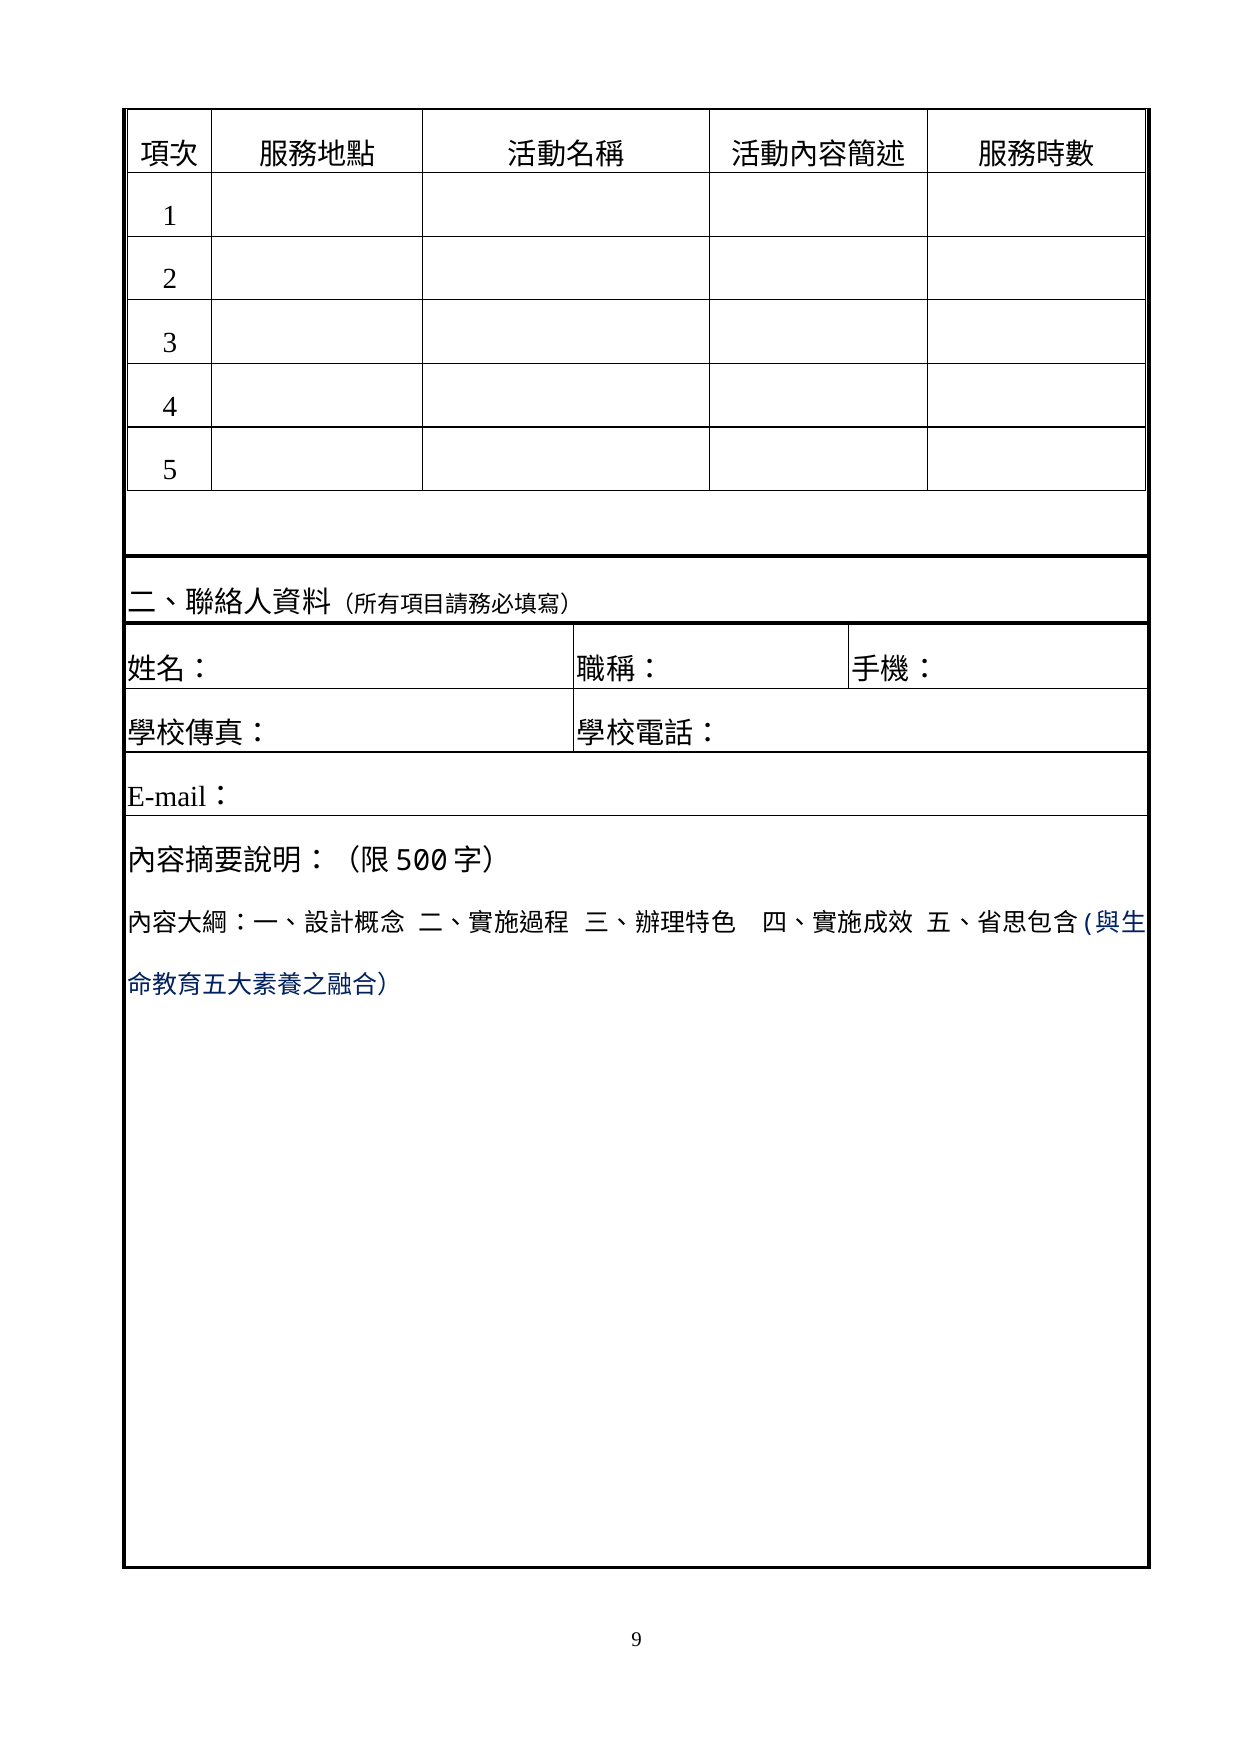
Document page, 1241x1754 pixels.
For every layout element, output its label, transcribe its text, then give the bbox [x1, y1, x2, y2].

table_cell [423, 237, 709, 299]
table_cell [423, 173, 709, 236]
table_header 服務地點 [212, 110, 422, 172]
table_cell [126, 109, 1147, 553]
table_cell [710, 364, 927, 426]
table_cell [212, 428, 422, 490]
table_cell [212, 237, 422, 299]
table_cell [928, 300, 1145, 363]
table_cell 4 [128, 364, 211, 426]
table_cell [710, 300, 927, 363]
table_cell E-mail： [126, 753, 1147, 815]
table_cell 學校傳真： [126, 689, 573, 751]
table_cell [710, 237, 927, 299]
table_cell [710, 428, 927, 490]
table_cell 內容摘要說明：（限500字） 內容大綱：一、設計概念 二、實施過程 三、辦理特色 四、實施成效 五、省思包含(與生命教育五大素養之融合） [126, 816, 1147, 1566]
table_cell [928, 237, 1145, 299]
table_cell [928, 364, 1145, 426]
table_header 活動內容簡述 [710, 110, 927, 172]
table_cell [710, 173, 927, 236]
table_cell 2 [128, 237, 211, 299]
table_cell [928, 173, 1145, 236]
table_cell 職稱： [574, 625, 848, 688]
table_cell [212, 364, 422, 426]
table_cell [212, 173, 422, 236]
table_header 項次 [128, 110, 211, 172]
table_header 活動名稱 [423, 110, 709, 172]
table_cell 1 [128, 173, 211, 236]
table_cell 3 [128, 300, 211, 363]
table_cell [928, 428, 1145, 490]
table_cell 二、聯絡人資料（所有項目請務必填寫） [126, 558, 1147, 621]
table_cell 5 [128, 428, 211, 490]
table_cell [423, 300, 709, 363]
table_cell 手機： [849, 625, 1147, 688]
table_cell 學校電話： [574, 689, 1147, 751]
table_cell 姓名： [126, 625, 573, 688]
table_cell [212, 300, 422, 363]
table_cell [423, 364, 709, 426]
table_header 服務時數 [928, 110, 1145, 172]
table_cell [423, 428, 709, 490]
